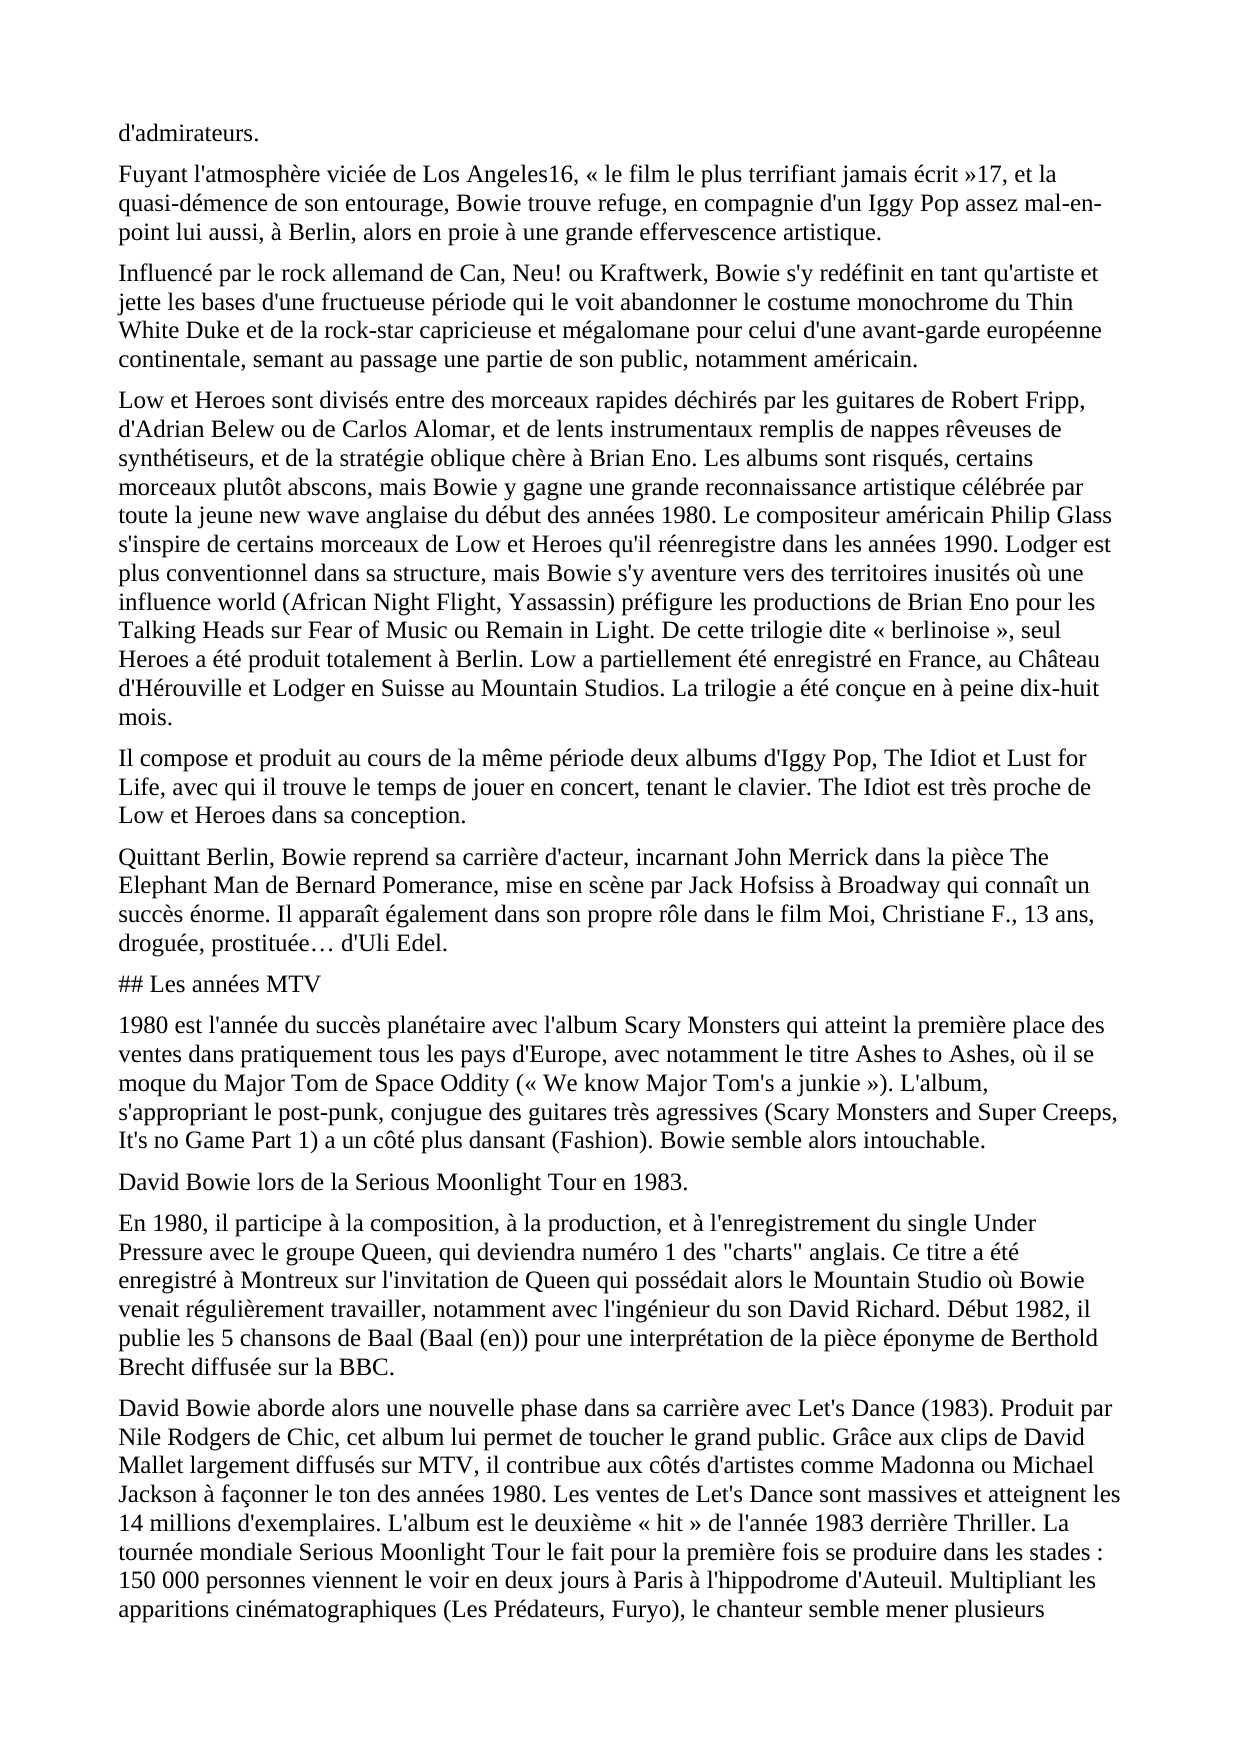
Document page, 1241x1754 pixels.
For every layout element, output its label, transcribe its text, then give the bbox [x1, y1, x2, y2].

text Low et Heroes sont divisés entre des morceaux rapides déchirés par les guitares de Robert Fripp, d'Adrian Belew ou de Carlos Alomar, et de lents instrumentaux remplis de nappes rêveuses de synthétiseurs, et de la stratégie oblique chère à Brian Eno. Les albums sont risqués, certains morceaux plutôt abscons, mais Bowie y gagne une grande reconnaissance artistique célébrée par toute la jeune new wave anglaise du début des années 1980. Le compositeur américain Philip Glass s'inspire de certains morceaux de Low et Heroes qu'il réenregistre dans les années 1990. Lodger est plus conventionnel dans sa structure, mais Bowie s'y aventure vers des territoires inusités où une influence world (African Night Flight, Yassassin) préfigure les productions de Brian Eno pour les Talking Heads sur Fear of Music ou Remain in Light. De cette trilogie dite « berlinoise », seul Heroes a été produit totalement à Berlin. Low a partiellement été enregistré en France, au Château d'Hérouville et Lodger en Suisse au Mountain Studios. La trilogie a été conçue en à peine dix-huit mois. [118, 386, 1122, 731]
text 1980 est l'année du succès planétaire avec l'album Scary Monsters qui atteint la première place des ventes dans pratiquement tous les pays d'Europe, avec notamment le titre Ashes to Ashes, où il se moque du Major Tom de Space Oddity (« We know Major Tom's a junkie »). L'album, s'appropriant le post-punk, conjugue des guitares très agressives (Scary Monsters and Super Creeps, It's no Game Part 1) a un côté plus dansant (Fashion). Bowie semble alors intouchable. [118, 1011, 1122, 1154]
text Influencé par le rock allemand de Can, Neu! ou Kraftwerk, Bowie s'y redéfinit en tant qu'artiste et jette les bases d'une fructueuse période qui le voit abandonner le costume monochrome du Thin White Duke et de la rock-star capricieuse et mégalomane pour celui d'une avant-garde européenne continentale, semant au passage une partie de son public, notamment américain. [118, 258, 1122, 373]
text Fuyant l'atmosphère viciée de Los Angeles16, « le film le plus terrifiant jamais écrit »17, et la quasi-démence de son entourage, Bowie trouve refuge, en compagnie d'un Iggy Pop assez mal-en-point lui aussi, à Berlin, alors en proie à une grande effervescence artistique. [118, 159, 1122, 246]
text Il compose et produit au cours de la même période deux albums d'Iggy Pop, The Idiot et Lust for Life, avec qui il trouve le temps de jouer en concert, tenant le clavier. The Idiot est très proche de Low et Heroes dans sa conception. [118, 743, 1122, 829]
text En 1980, il participe à la composition, à la production, et à l'enregistrement du single Under Pressure avec le groupe Queen, qui deviendra numéro 1 des "charts" anglais. Ce titre a été enregistré à Montreux sur l'invitation de Queen qui possédait alors le Mountain Studio où Bowie venait régulièrement travailler, notamment avec l'ingénieur du son David Richard. Début 1982, il publie les 5 chansons de Baal (Baal (en)) pour une interprétation de la pièce éponyme de Berthold Brecht diffusée sur la BBC. [118, 1208, 1122, 1381]
text d'admirateurs. [118, 118, 1122, 147]
text Quittant Berlin, Bowie reprend sa carrière d'acteur, incarnant John Merrick dans la pièce The Elephant Man de Bernard Pomerance, mise en scène par Jack Hofsiss à Broadway qui connaît un succès énorme. Il apparaît également dans son propre rôle dans le film Moi, Christiane F., 13 ans, droguée, prostituée… d'Uli Edel. [118, 842, 1122, 957]
text ## Les années MTV [118, 969, 1122, 998]
text David Bowie lors de la Serious Moonlight Tour en 1983. [118, 1167, 1122, 1196]
text David Bowie aborde alors une nouvelle phase dans sa carrière avec Let's Dance (1983). Produit par Nile Rodgers de Chic, cet album lui permet de toucher le grand public. Grâce aux clips de David Mallet largement diffusés sur MTV, il contribue aux côtés d'artistes comme Madonna ou Michael Jackson à façonner le ton des années 1980. Les ventes de Let's Dance sont massives et atteignent les 14 millions d'exemplaires. L'album est le deuxième « hit » de l'année 1983 derrière Thriller. La tournée mondiale Serious Moonlight Tour le fait pour la première fois se produire dans les stades : 150 000 personnes viennent le voir en deux jours à Paris à l'hippodrome d'Auteuil. Multipliant les apparitions cinématographiques (Les Prédateurs, Furyo), le chanteur semble mener plusieurs [118, 1393, 1122, 1623]
